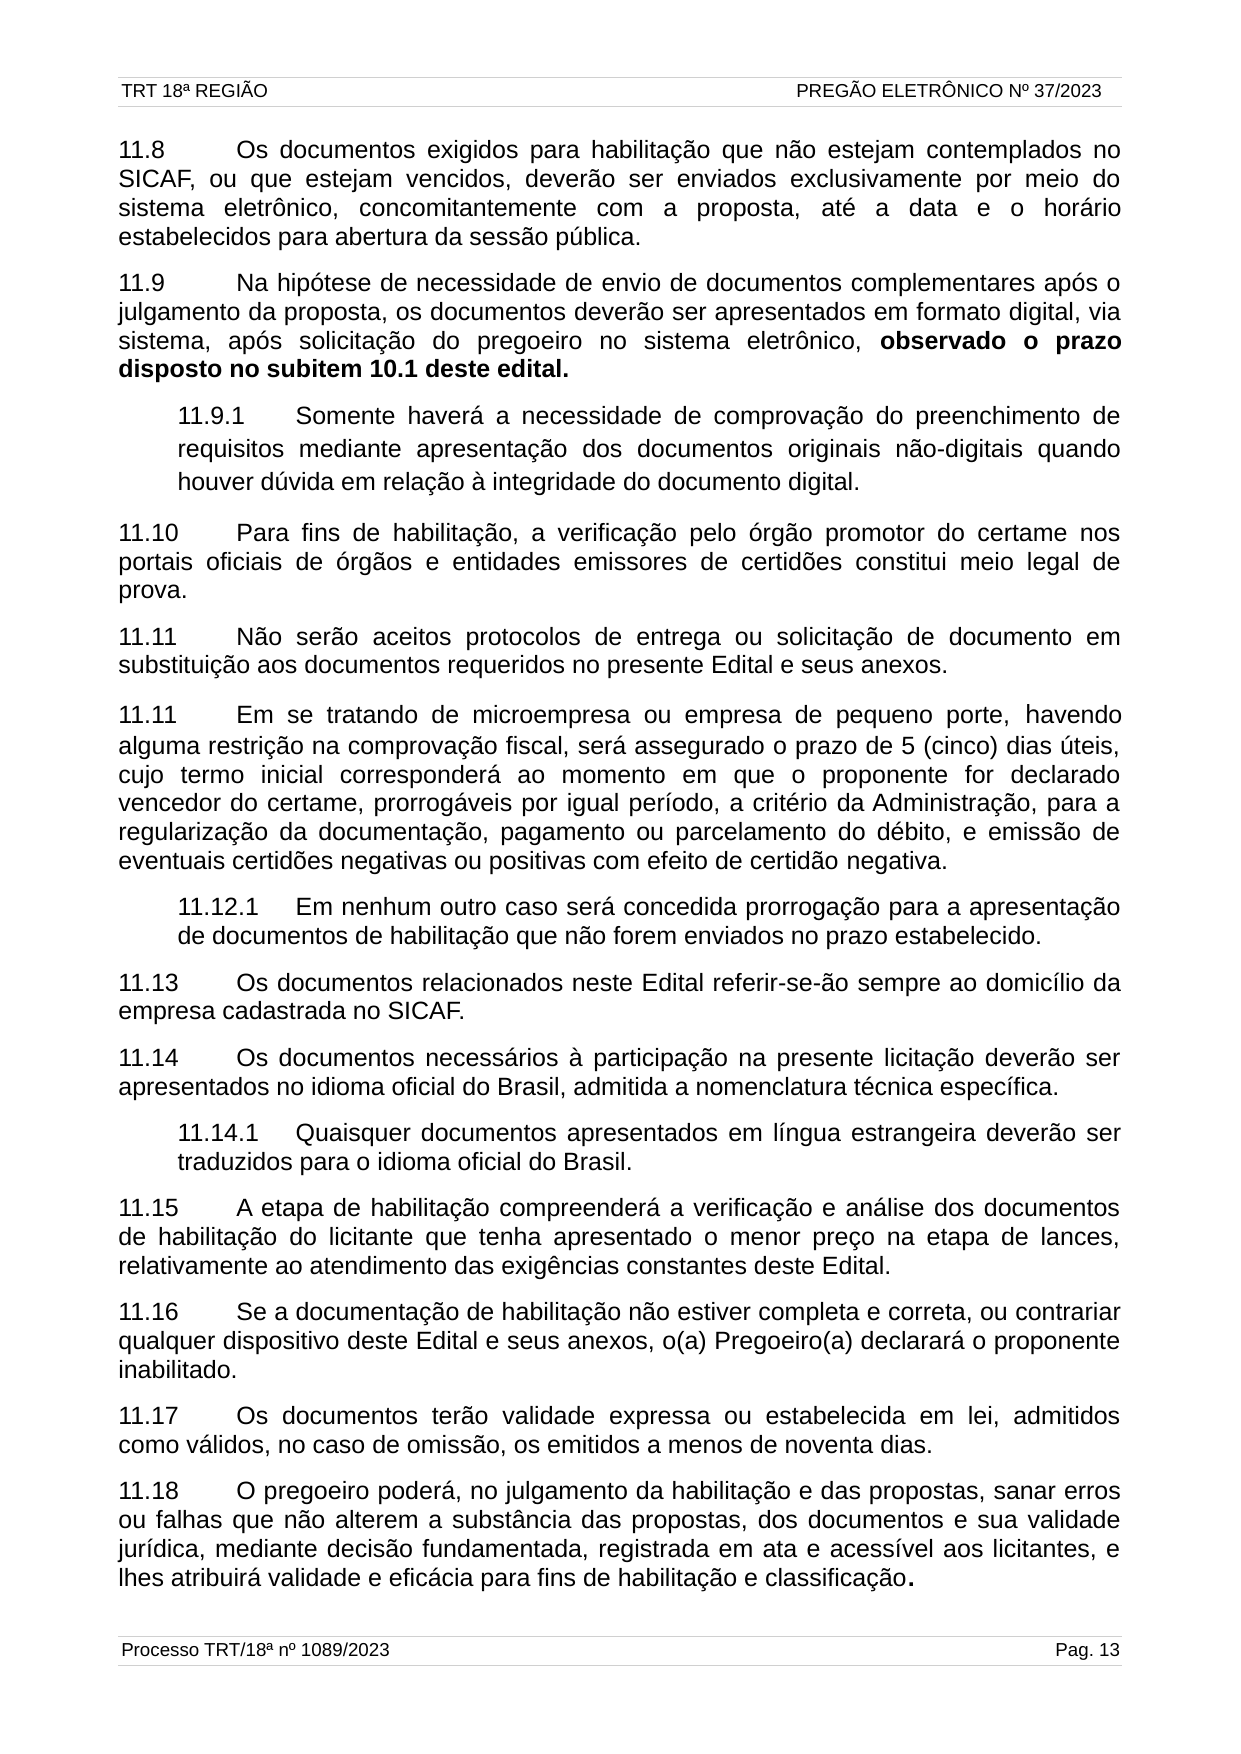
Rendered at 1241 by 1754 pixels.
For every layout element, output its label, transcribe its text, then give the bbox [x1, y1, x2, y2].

text 11.14.1 Quaisquer documentos apresentados em língua estrangeira deverão ser traduzidos para o idioma oficial do Brasil. [177, 1118, 1122, 1176]
text 11.11 Não serão aceitos protocolos de entrega ou solicitação de documento em substituição aos documentos requeridos no presente Edital e seus anexos. [118, 622, 1122, 679]
text 11.13 Os documentos relacionados neste Edital referir-se-ão sempre ao domicílio da empresa cadastrada no SICAF. [118, 968, 1122, 1025]
text 11.15 A etapa de habilitação compreenderá a verificação e análise dos documentos de habilitação do licitante que tenha apresentado o menor preço na etapa de lances, relativamente ao atendimento das exigências constantes deste Edital. [118, 1193, 1122, 1279]
text 11.10 Para fins de habilitação, a verificação pelo órgão promotor do certame nos portais oficiais de órgãos e entidades emissores de certidões constitui meio legal de prova. [118, 518, 1122, 604]
text 11.11 Em se tratando de microempresa ou empresa de pequeno porte, havendo alguma restrição na comprovação fiscal, será assegurado o prazo de 5 (cinco) dias úteis, cujo termo inicial corresponderá ao momento em que o proponente for declarado vencedor do certame, prorrogáveis por igual período, a critério da Administração, para a regularização da documentação, pagamento ou parcelamento do débito, e emissão de eventuais certidões negativas ou positivas com efeito de certidão negativa. [118, 697, 1122, 875]
text 11.17 Os documentos terão validade expressa ou estabelecida em lei, admitidos como válidos, no caso de omissão, os emitidos a menos de noventa dias. [118, 1401, 1122, 1459]
text 11.18 O pregoeiro poderá, no julgamento da habilitação e das propostas, sanar erros ou falhas que não alterem a substância das propostas, dos documentos e sua validade jurídica, mediante decisão fundamentada, registrada em ata e acessível aos licitantes, e lhes atribuirá validade e eficácia para fins de habilitação e classificação. [118, 1476, 1122, 1591]
text 11.9 Na hipótese de necessidade de envio de documentos complementares após o julgamento da proposta, os documentos deverão ser apresentados em formato digital, via sistema, após solicitação do pregoeiro no sistema eletrônico, observado o prazo disposto no subitem 10.1 deste edital. [118, 268, 1122, 383]
text 11.16 Se a documentação de habilitação não estiver completa e correta, ou contrariar qualquer dispositivo deste Edital e seus anexos, o(a) Pregoeiro(a) declarará o proponente inabilitado. [118, 1297, 1122, 1383]
text 11.14 Os documentos necessários à participação na presente licitação deverão ser apresentados no idioma oficial do Brasil, admitida a nomenclatura técnica específica. [118, 1043, 1122, 1100]
text 11.8 Os documentos exigidos para habilitação que não estejam contemplados no SICAF, ou que estejam vencidos, deverão ser enviados exclusivamente por meio do sistema eletrônico, concomitantemente com a proposta, até a data e o horário estabelecidos para abertura da sessão pública. [118, 136, 1122, 251]
list 11.9.1 Somente haverá a necessidade de comprovação do preenchimento de requisitos mediante apresentação dos documentos originais não-digitais quando houver dúvida em relação à integridade do documento digital. [177, 401, 1122, 496]
text 11.12.1 Em nenhum outro caso será concedida prorrogação para a apresentação de documentos de habilitação que não forem enviados no prazo estabelecido. [177, 892, 1122, 950]
